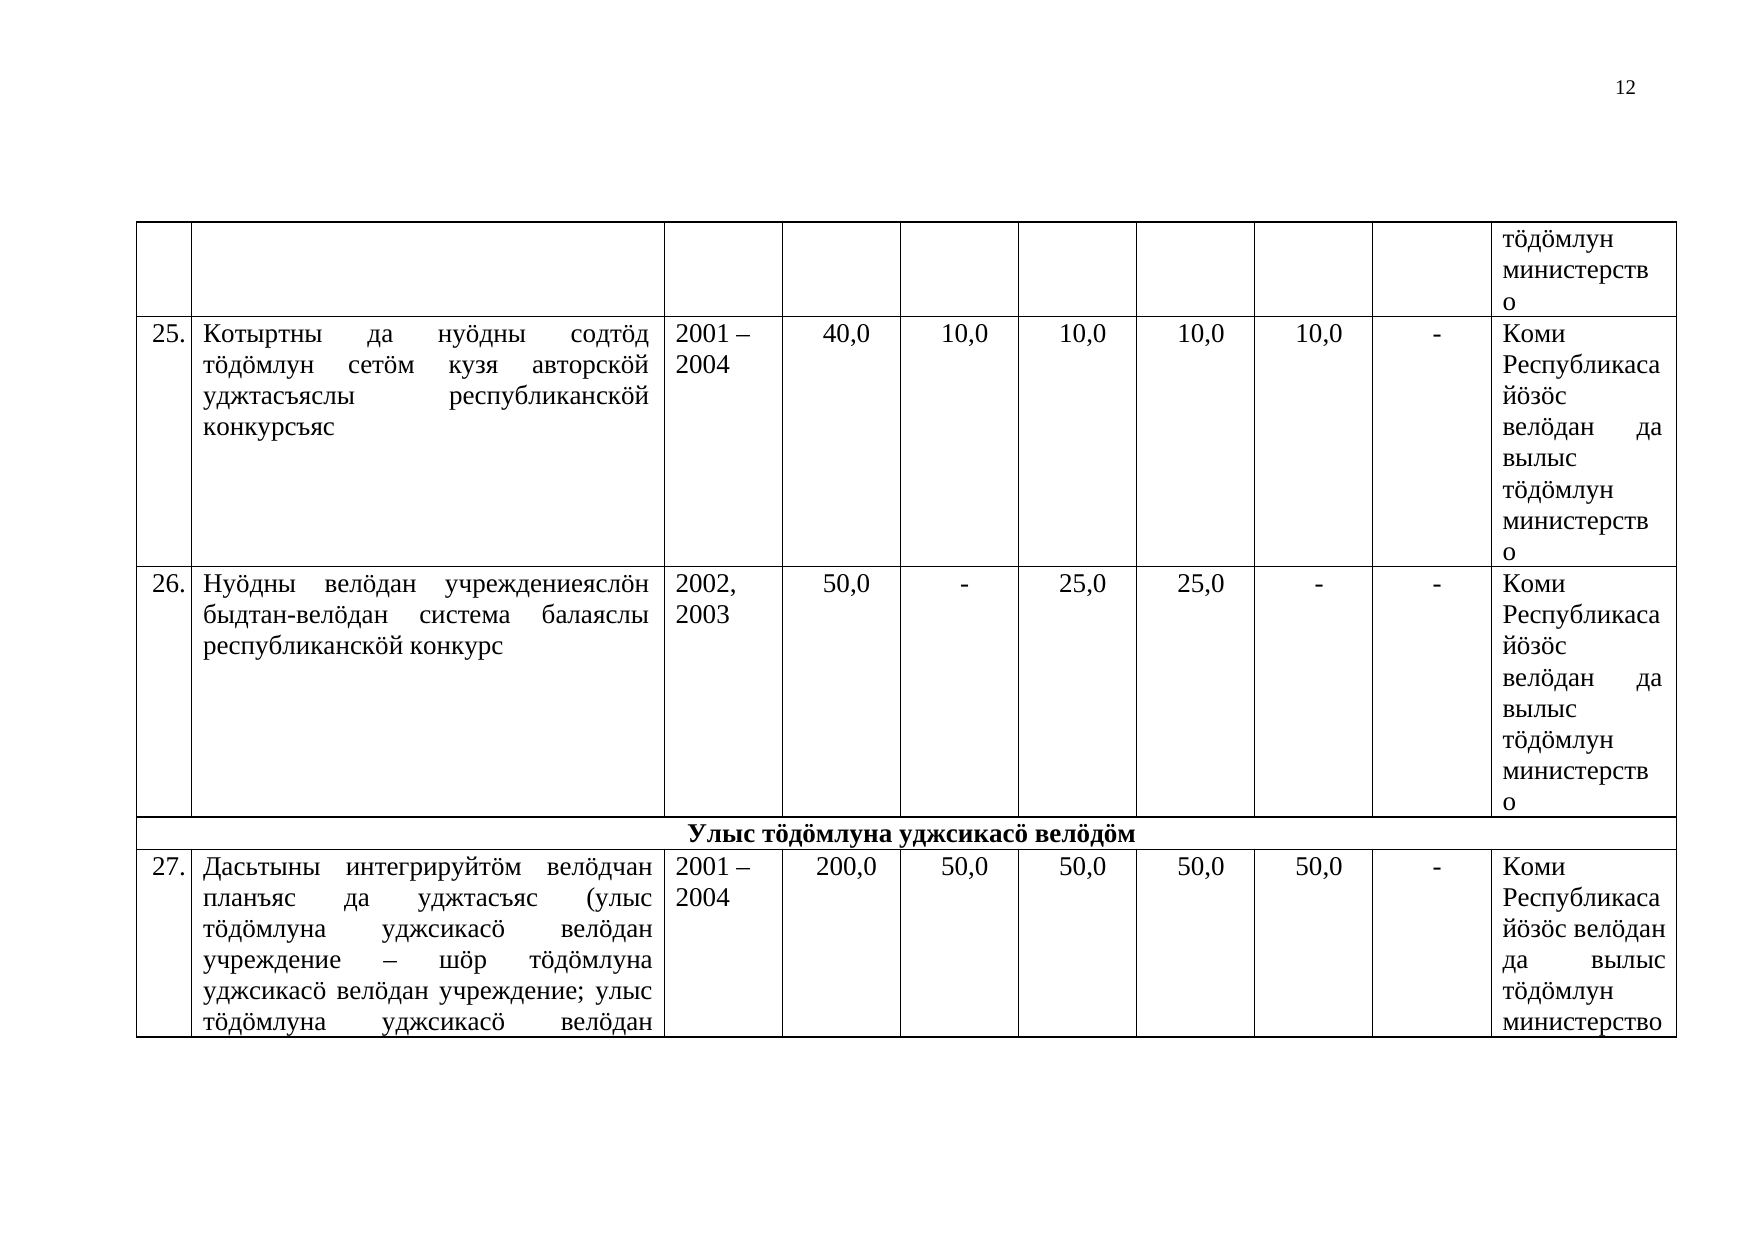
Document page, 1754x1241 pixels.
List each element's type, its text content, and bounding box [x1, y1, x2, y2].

table_cell [137, 223, 191, 316]
table_cell 2002, 2003 [665, 567, 782, 816]
table_cell [665, 223, 782, 316]
table_cell - [1373, 317, 1491, 566]
table_cell - [1373, 567, 1491, 816]
table_cell - [1255, 567, 1372, 816]
table_cell - [1373, 223, 1491, 316]
table_cell Дасьтыны интегрируйтöм велöдчан планъяс да уджтасъяс (улыс тöдöмлуна уджсикасö велöдан учреждение – шöр тöдöмлуна уджсикасö велöдан учреждение; улыс тöдöмлуна уджсикасö велöдан [192, 850, 664, 1036]
table_cell 2001 – 2004 [665, 850, 782, 1036]
table_cell тöдöмлун министерство [1492, 223, 1676, 316]
table_cell 10,0 [901, 317, 1018, 566]
table_cell 50,0 [1255, 850, 1372, 1036]
table_cell 26. [137, 567, 191, 816]
table_cell 10,0 [1019, 317, 1136, 566]
table_cell 40,0 [783, 317, 900, 566]
table_cell 25. [137, 317, 191, 566]
table_cell - [901, 567, 1018, 816]
table_cell 10,0 [1137, 317, 1254, 566]
table_cell [783, 223, 900, 316]
table_cell Коми Республикаса йöзöс велöдан да вылыс тöдöмлун министерство [1492, 567, 1676, 816]
table_cell [901, 223, 1018, 316]
table_cell Коми Республикаса йöзöс велöдан да вылыс тöдöмлун министерство [1492, 317, 1676, 566]
table_cell [1255, 223, 1372, 316]
table_cell 2001 – 2004 [665, 317, 782, 566]
table_cell 50,0 [1019, 850, 1136, 1036]
table_cell Котыртны да нуöдны содтöд тöдöмлун сетöм кузя авторскöй уджтасъяслы республиканскöй конкурсъяс [192, 317, 664, 566]
table_cell 50,0 [901, 850, 1018, 1036]
table_cell 10,0 [1255, 317, 1372, 566]
table_cell Коми Республикаса йöзöс велöдан да вылыс тöдöмлун министерство [1492, 850, 1676, 1036]
table_cell Нуöдны велöдан учреждениеяслöн быдтан-велöдан система балаяслы республиканскöй конкурс [192, 567, 664, 816]
table_cell Улыс тöдöмлуна уджсикасö велöдöм [137, 818, 1676, 848]
table_cell [1137, 223, 1254, 316]
table_cell 200,0 [783, 850, 900, 1036]
table_cell 25,0 [1019, 567, 1136, 816]
table_cell [192, 223, 664, 316]
table_cell 50,0 [783, 567, 900, 816]
table_cell 25,0 [1137, 567, 1254, 816]
table_cell [1019, 223, 1136, 316]
table_cell 50,0 [1137, 850, 1254, 1036]
table_cell 27. [137, 850, 191, 1036]
table_cell - [1373, 850, 1491, 1036]
